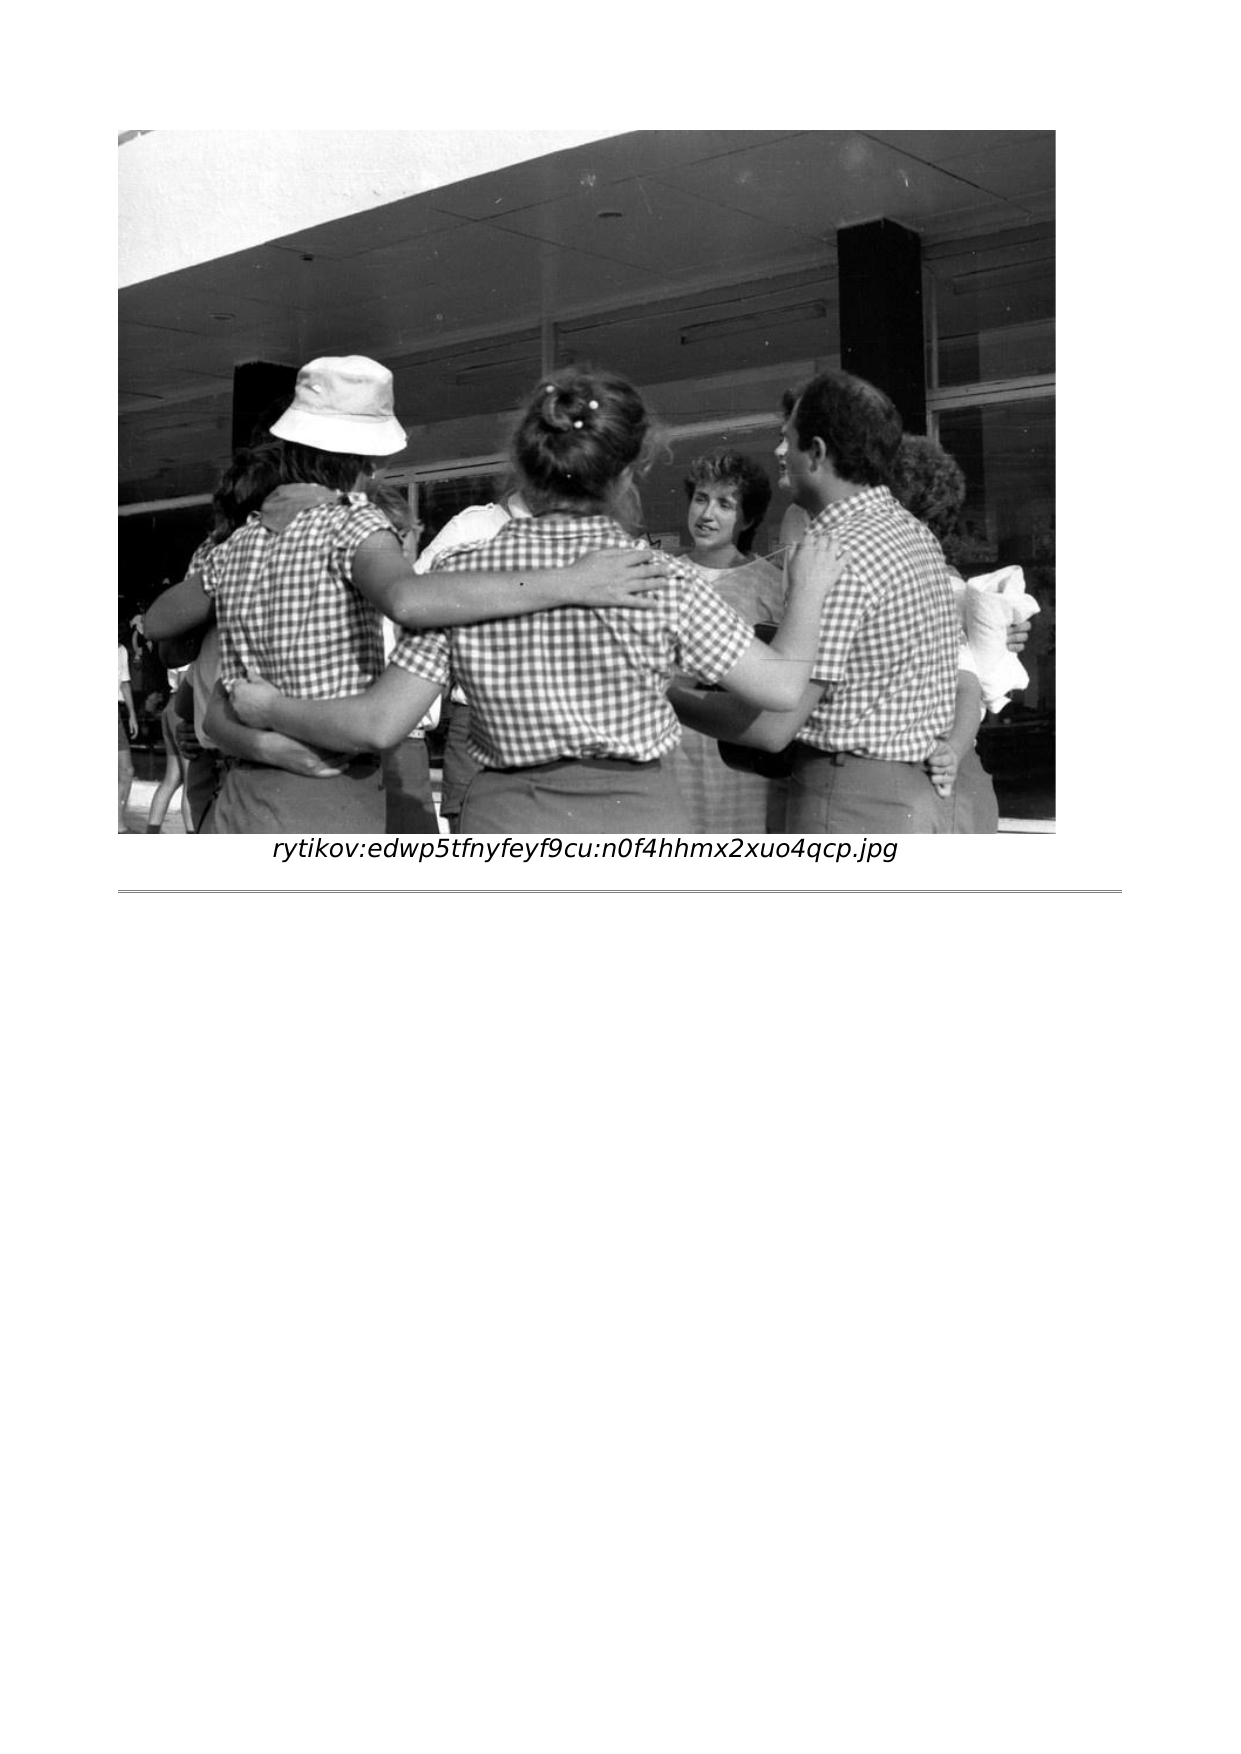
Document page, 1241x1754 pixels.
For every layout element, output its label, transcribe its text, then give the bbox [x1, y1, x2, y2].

text rytikov:edwp5tfnyfeyf9cu:n0f4hhmx2xuo4qcp.jpg [118, 834, 1056, 863]
picture [118, 130, 1056, 834]
